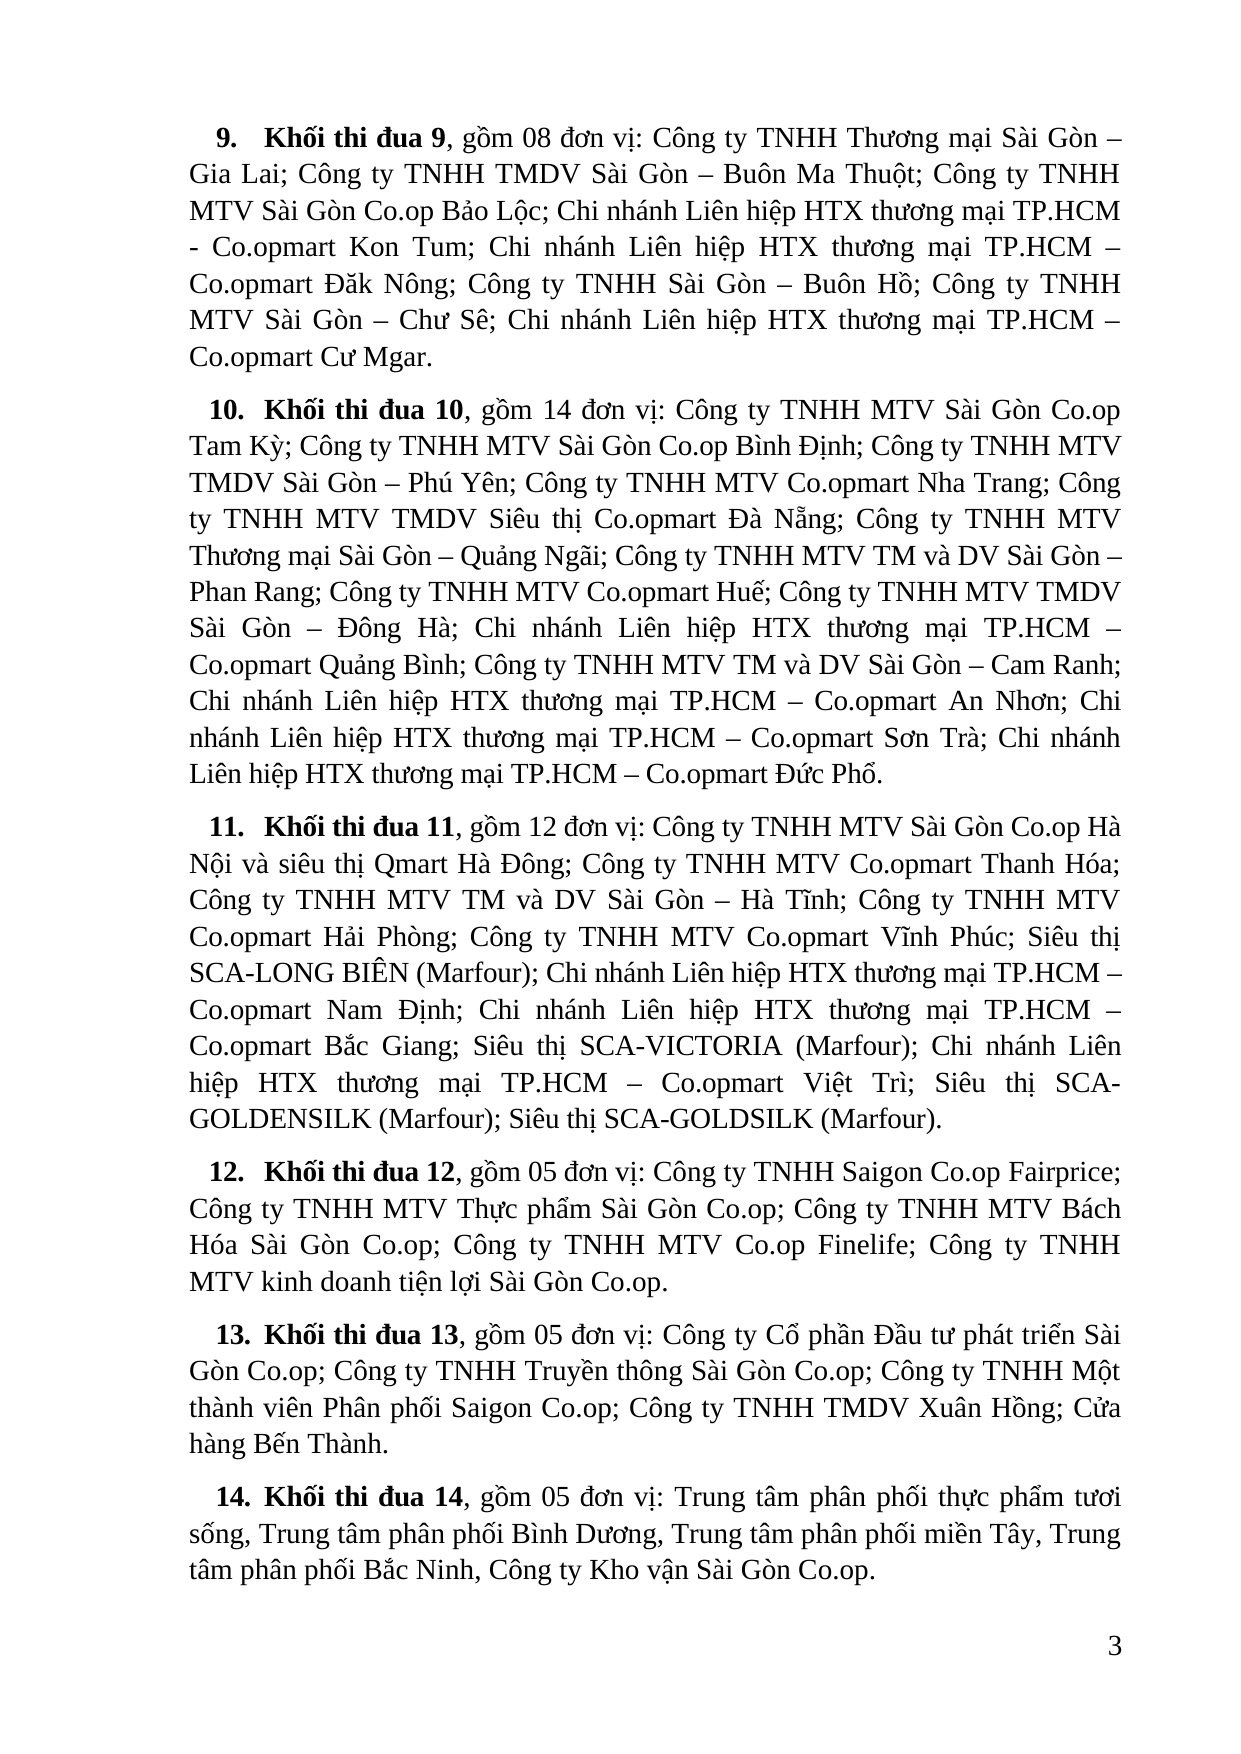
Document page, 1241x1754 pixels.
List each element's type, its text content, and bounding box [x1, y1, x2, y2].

list Khối thi đua 13, gồm 05 đơn vị: Công ty Cổ phần Đầu tư phát triển Sài Gòn Co.op; Công ty TNHH Truyền thông Sài Gòn Co.op; Công ty TNHH Một thành viên Phân phối Saigon Co.op; Công ty TNHH TMDV Xuân Hồng; Cửa hàng Bến Thành. [189, 1315, 1122, 1461]
list Khối thi đua 10, gồm 14 đơn vị: Công ty TNHH MTV Sài Gòn Co.op Tam Kỳ; Công ty TNHH MTV Sài Gòn Co.op Bình Định; Công ty TNHH MTV TMDV Sài Gòn – Phú Yên; Công ty TNHH MTV Co.opmart Nha Trang; Công ty TNHH MTV TMDV Siêu thị Co.opmart Đà Nẵng; Công ty TNHH MTV Thương mại Sài Gòn – Quảng Ngãi; Công ty TNHH MTV TM và DV Sài Gòn – Phan Rang; Công ty TNHH MTV Co.opmart Huế; Công ty TNHH MTV TMDV Sài Gòn – Đông Hà; Chi nhánh Liên hiệp HTX thương mại TP.HCM – Co.opmart Quảng Bình; Công ty TNHH MTV TM và DV Sài Gòn – Cam Ranh; Chi nhánh Liên hiệp HTX thương mại TP.HCM – Co.opmart An Nhơn; Chi nhánh Liên hiệp HTX thương mại TP.HCM – Co.opmart Sơn Trà; Chi nhánh Liên hiệp HTX thương mại TP.HCM – Co.opmart Đức Phổ. [189, 390, 1122, 791]
list Khối thi đua 12, gồm 05 đơn vị: Công ty TNHH Saigon Co.op Fairprice; Công ty TNHH MTV Thực phẩm Sài Gòn Co.op; Công ty TNHH MTV Bách Hóa Sài Gòn Co.op; Công ty TNHH MTV Co.op Finelife; Công ty TNHH MTV kinh doanh tiện lợi Sài Gòn Co.op. [189, 1152, 1122, 1298]
list Khối thi đua 11, gồm 12 đơn vị: Công ty TNHH MTV Sài Gòn Co.op Hà Nội và siêu thị Qmart Hà Đông; Công ty TNHH MTV Co.opmart Thanh Hóa; Công ty TNHH MTV TM và DV Sài Gòn – Hà Tĩnh; Công ty TNHH MTV Co.opmart Hải Phòng; Công ty TNHH MTV Co.opmart Vĩnh Phúc; Siêu thị SCA-LONG BIÊN (Marfour); Chi nhánh Liên hiệp HTX thương mại TP.HCM – Co.opmart Nam Định; Chi nhánh Liên hiệp HTX thương mại TP.HCM – Co.opmart Bắc Giang; Siêu thị SCA-VICTORIA (Marfour); Chi nhánh Liên hiệp HTX thương mại TP.HCM – Co.opmart Việt Trì; Siêu thị SCA-GOLDENSILK (Marfour); Siêu thị SCA-GOLDSILK (Marfour). [189, 808, 1122, 1136]
list Khối thi đua 9, gồm 08 đơn vị: Công ty TNHH Thương mại Sài Gòn – Gia Lai; Công ty TNHH TMDV Sài Gòn – Buôn Ma Thuột; Công ty TNHH MTV Sài Gòn Co.op Bảo Lộc; Chi nhánh Liên hiệp HTX thương mại TP.HCM - Co.opmart Kon Tum; Chi nhánh Liên hiệp HTX thương mại TP.HCM – Co.opmart Đăk Nông; Công ty TNHH Sài Gòn – Buôn Hồ; Công ty TNHH MTV Sài Gòn – Chư Sê; Chi nhánh Liên hiệp HTX thương mại TP.HCM – Co.opmart Cư Mgar. [189, 118, 1122, 373]
list Khối thi đua 14, gồm 05 đơn vị: Trung tâm phân phối thực phẩm tươi sống, Trung tâm phân phối Bình Dương, Trung tâm phân phối miền Tây, Trung tâm phân phối Bắc Ninh, Công ty Kho vận Sài Gòn Co.op. [189, 1477, 1122, 1587]
